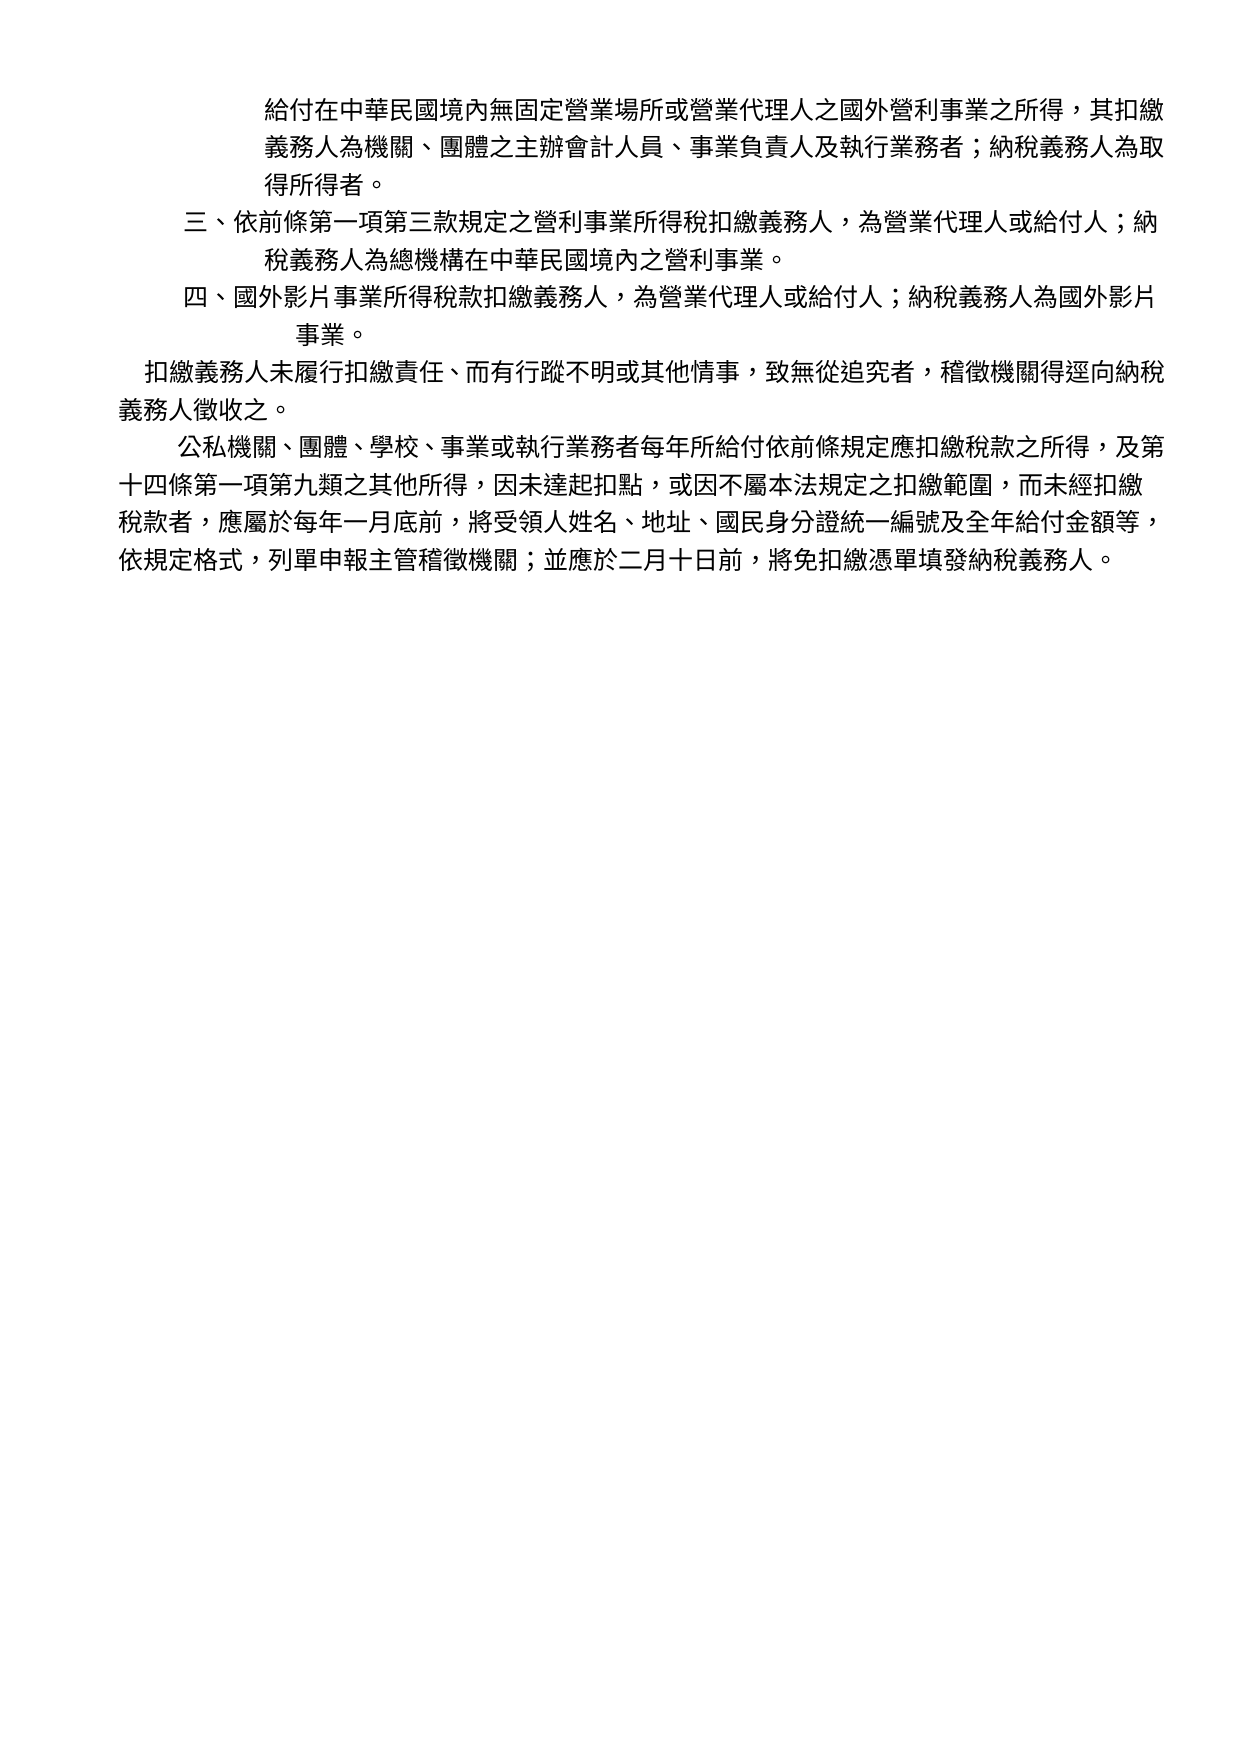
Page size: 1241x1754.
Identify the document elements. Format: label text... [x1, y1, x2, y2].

text 四、國外影片事業所得稅款扣繳義務人，為營業代理人或給付人；納稅義務人為國外影片事業。 [118, 277, 1165, 352]
text 給付在中華民國境內無固定營業場所或營業代理人之國外營利事業之所得，其扣繳義務人為機關、團體之主辦會計人員、事業負責人及執行業務者；納稅義務人為取得所得者。 [118, 89, 1165, 202]
text 扣繳義務人未履行扣繳責任、而有行蹤不明或其他情事，致無從追究者，稽徵機關得逕向納稅義務人徵收之。 [118, 352, 1165, 427]
text 三、依前條第一項第三款規定之營利事業所得稅扣繳義務人，為營業代理人或給付人；納稅義務人為總機構在中華民國境內之營利事業。 [118, 202, 1165, 277]
text 公私機關、團體、學校、事業或執行業務者每年所給付依前條規定應扣繳稅款之所得，及第十四條第一項第九類之其他所得，因未達起扣點，或因不屬本法規定之扣繳範圍，而未經扣繳稅款者，應屬於每年一月底前，將受領人姓名、地址、國民身分證統一編號及全年給付金額等，依規定格式，列單申報主管稽徵機關；並應於二月十日前，將免扣繳憑單填發納稅義務人。 [118, 427, 1165, 577]
